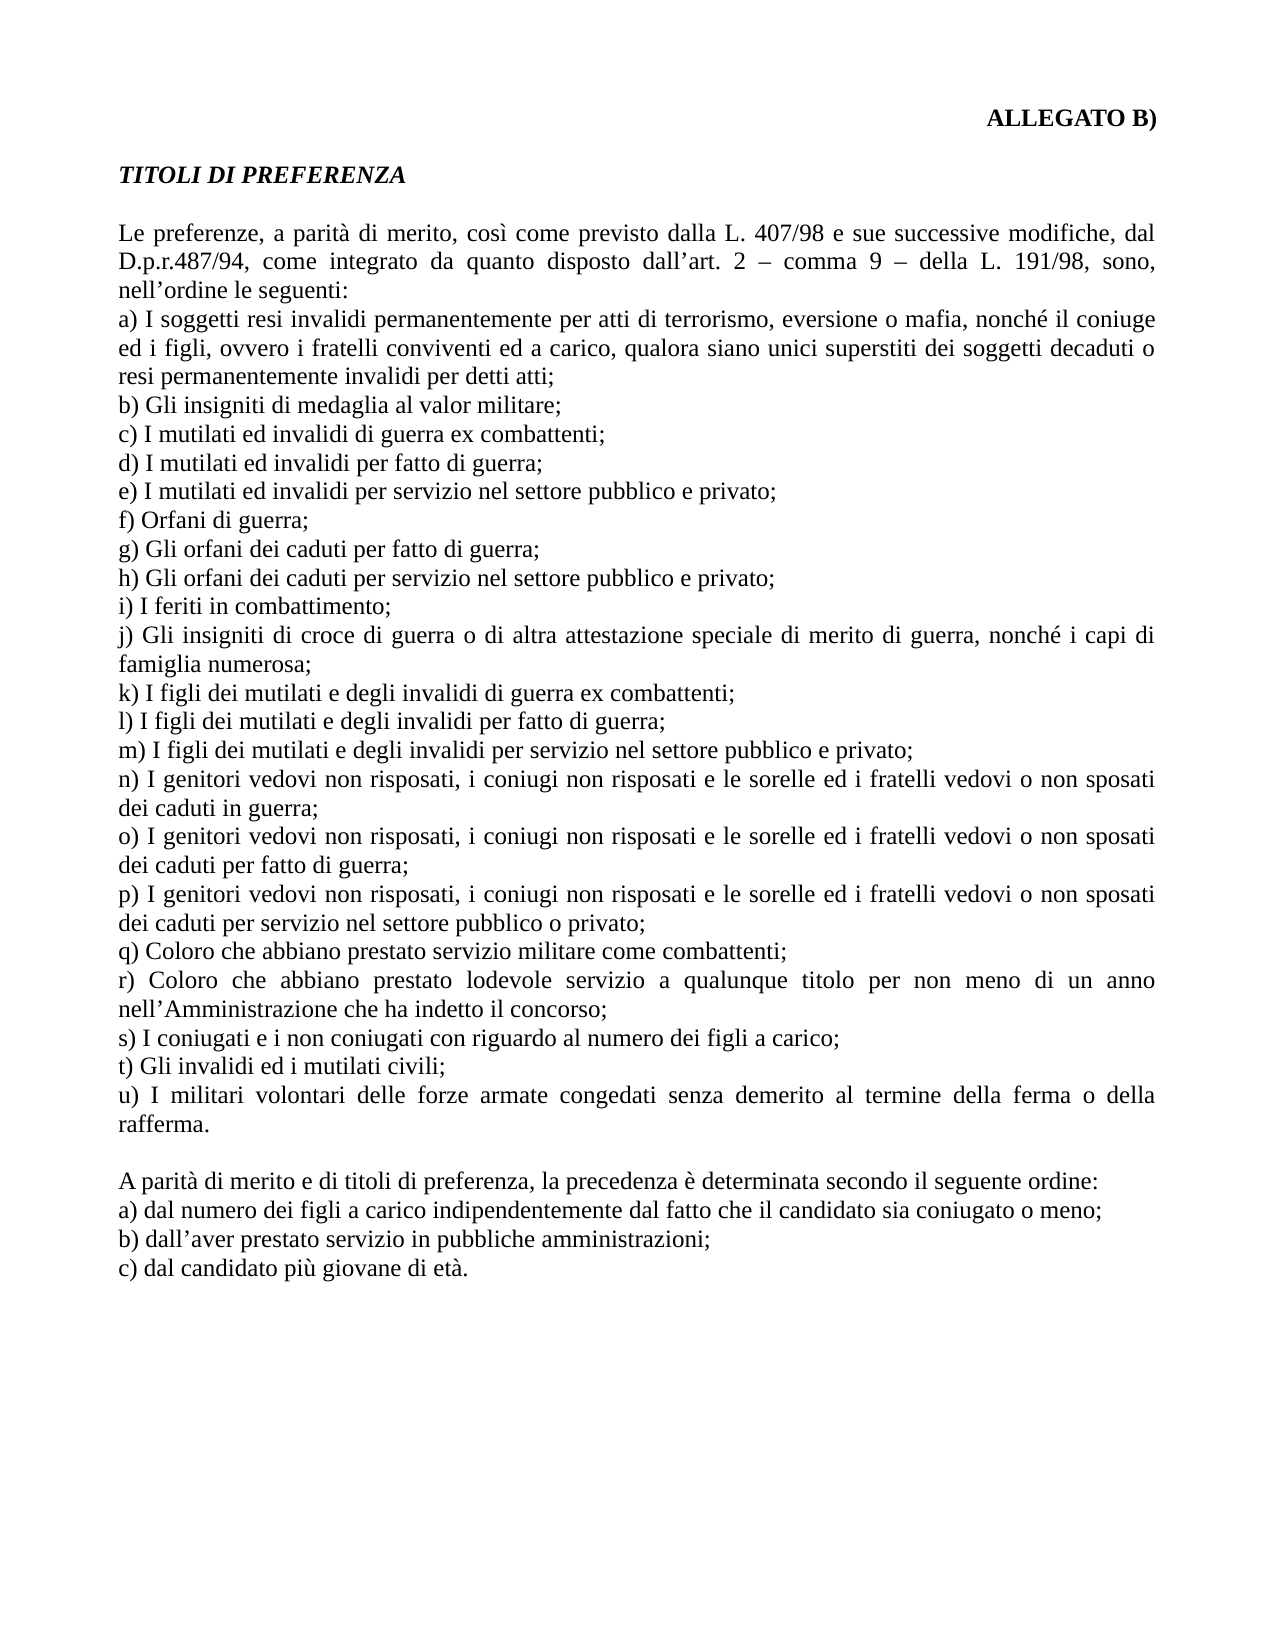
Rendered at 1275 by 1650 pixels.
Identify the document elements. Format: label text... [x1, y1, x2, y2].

text d) I mutilati ed invalidi per fatto di guerra; [118, 448, 1157, 476]
text t) Gli invalidi ed i mutilati civili; [118, 1051, 1157, 1080]
text j) Gli insigniti di croce di guerra o di altra attestazione speciale di merito di guerra, nonché i capi di famiglia numerosa; [118, 620, 1157, 678]
text c) I mutilati ed invalidi di guerra ex combattenti; [118, 419, 1157, 448]
text Le preferenze, a parità di merito, così come previsto dalla L. 407/98 e sue successive modifiche, dal D.p.r.487/94, come integrato da quanto disposto dall’art. 2 – comma 9 – della L. 191/98, sono, nell’ordine le seguenti: [118, 218, 1157, 304]
text k) I figli dei mutilati e degli invalidi di guerra ex combattenti; [118, 678, 1157, 706]
subtitle TITOLI DI PREFERENZA [118, 160, 1157, 189]
text s) I coniugati e i non coniugati con riguardo al numero dei figli a carico; [118, 1023, 1157, 1051]
text a) I soggetti resi invalidi permanentemente per atti di terrorismo, eversione o mafia, nonché il coniuge ed i figli, ovvero i fratelli conviventi ed a carico, qualora siano unici superstiti dei soggetti decaduti o resi permanentemente invalidi per detti atti; [118, 304, 1157, 390]
text r) Coloro che abbiano prestato lodevole servizio a qualunque titolo per non meno di un anno nell’Amministrazione che ha indetto il concorso; [118, 965, 1157, 1023]
text e) I mutilati ed invalidi per servizio nel settore pubblico e privato; [118, 476, 1157, 505]
text p) I genitori vedovi non risposati, i coniugi non risposati e le sorelle ed i fratelli vedovi o non sposati dei caduti per servizio nel settore pubblico o privato; [118, 879, 1157, 936]
text b) Gli insigniti di medaglia al valor militare; [118, 390, 1157, 419]
text b) dall’aver prestato servizio in pubbliche amministrazioni; [118, 1224, 1157, 1253]
text i) I feriti in combattimento; [118, 591, 1157, 620]
text o) I genitori vedovi non risposati, i coniugi non risposati e le sorelle ed i fratelli vedovi o non sposati dei caduti per fatto di guerra; [118, 821, 1157, 879]
text h) Gli orfani dei caduti per servizio nel settore pubblico e privato; [118, 563, 1157, 591]
text c) dal candidato più giovane di età. [118, 1253, 1157, 1281]
text m) I figli dei mutilati e degli invalidi per servizio nel settore pubblico e privato; [118, 735, 1157, 764]
text u) I militari volontari delle forze armate congedati senza demerito al termine della ferma o della rafferma. [118, 1080, 1157, 1138]
text n) I genitori vedovi non risposati, i coniugi non risposati e le sorelle ed i fratelli vedovi o non sposati dei caduti in guerra; [118, 764, 1157, 821]
text l) I figli dei mutilati e degli invalidi per fatto di guerra; [118, 706, 1157, 735]
text A parità di merito e di titoli di preferenza, la precedenza è determinata secondo il seguente ordine: [118, 1166, 1157, 1195]
text g) Gli orfani dei caduti per fatto di guerra; [118, 534, 1157, 563]
text q) Coloro che abbiano prestato servizio militare come combattenti; [118, 936, 1157, 965]
text f) Orfani di guerra; [118, 505, 1157, 534]
text a) dal numero dei figli a carico indipendentemente dal fatto che il candidato sia coniugato o meno; [118, 1195, 1157, 1224]
text ALLEGATO B) [118, 103, 1157, 131]
